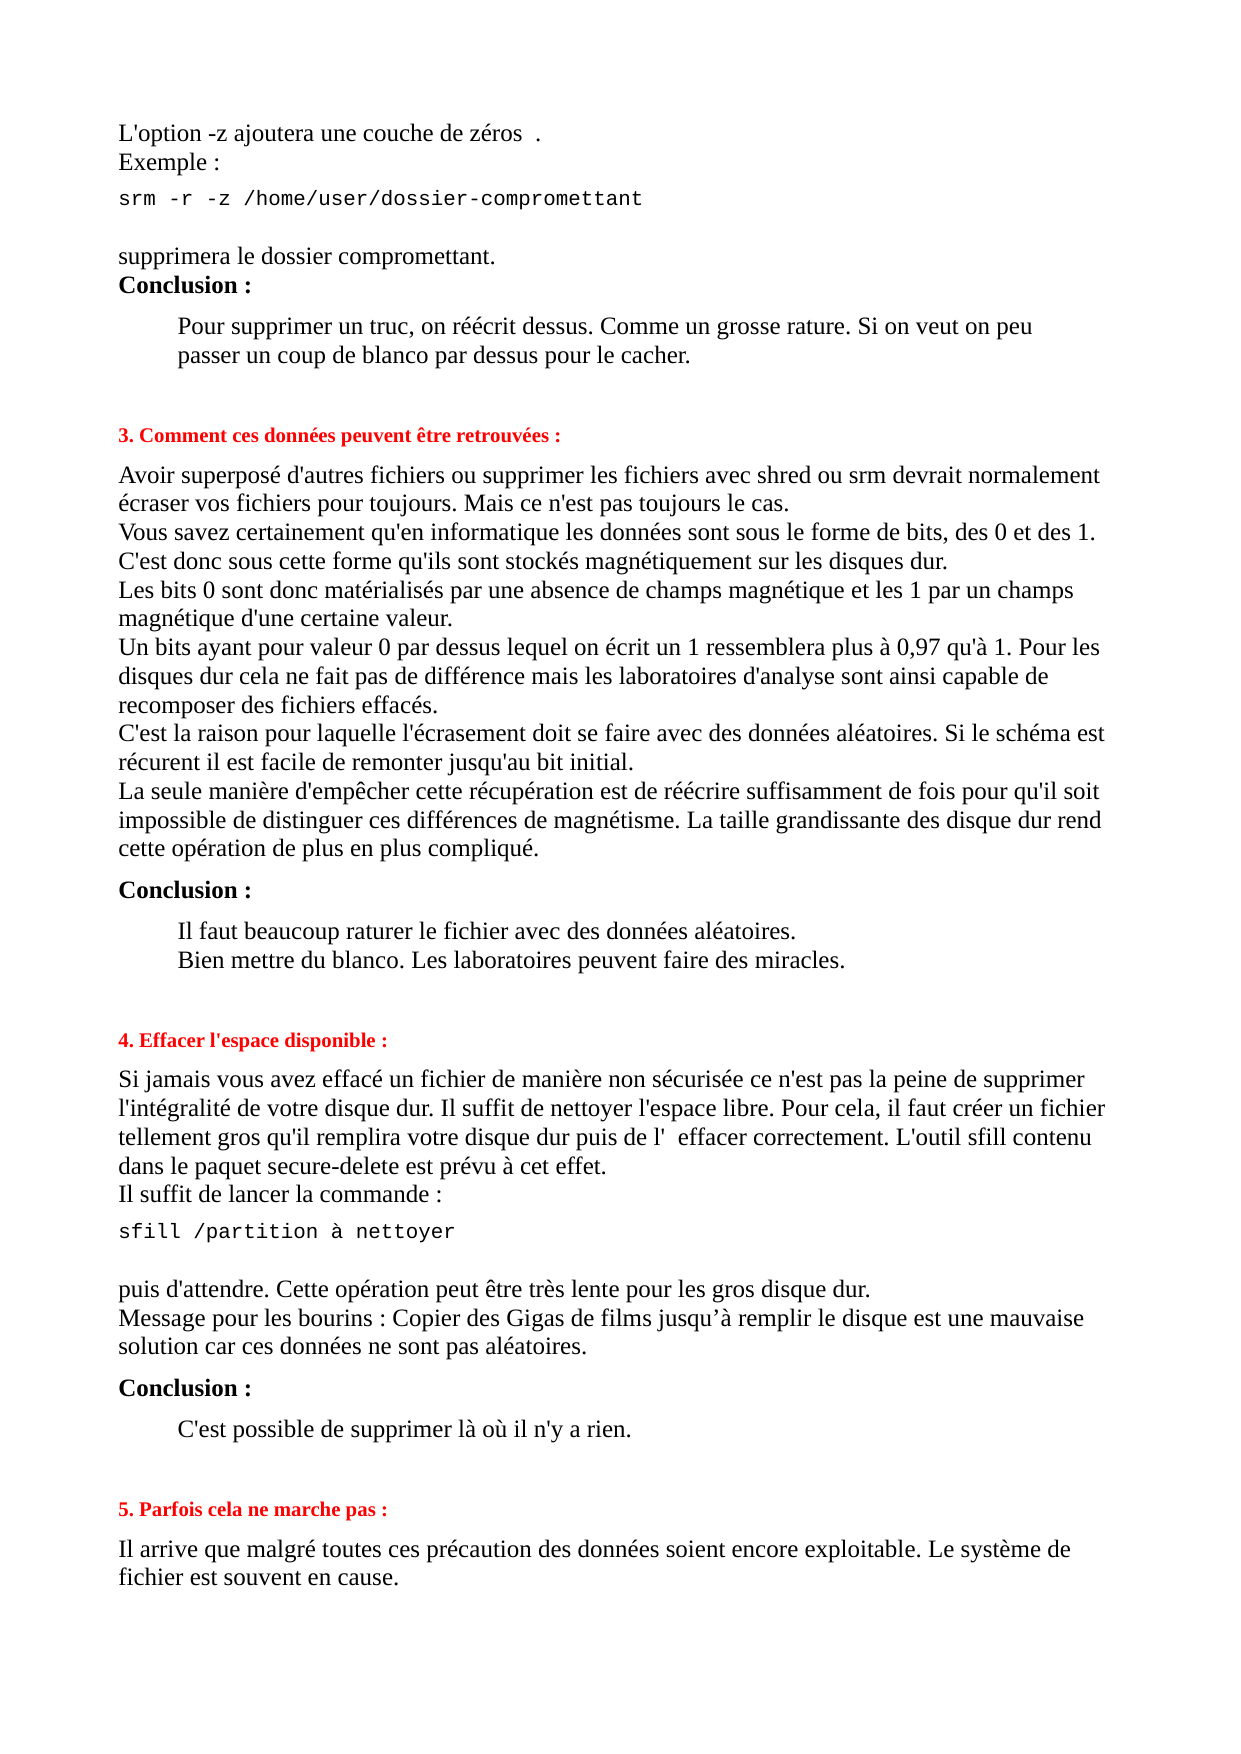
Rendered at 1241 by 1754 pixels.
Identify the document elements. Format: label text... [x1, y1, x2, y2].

text Conclusion : [118, 1373, 1122, 1401]
text C'est possible de supprimer là où il n'y a rien. [177, 1414, 1063, 1443]
text supprimera le dossier compromettant. Conclusion : [118, 241, 1122, 299]
text Il faut beaucoup raturer le fichier avec des données aléatoires. Bien mettre du blanco. Les laboratoires peuvent faire des miracles. [177, 916, 1063, 973]
subtitle 5. Parfois cela ne marche pas : [118, 1497, 1122, 1521]
text L'option -z ajoutera une couche de zéros . Exemple : [118, 118, 1122, 176]
text Si jamais vous avez effacé un fichier de manière non sécurisée ce n'est pas la peine de supprimer l'intégralité de votre disque dur. Il suffit de nettoyer l'espace libre. Pour cela, il faut créer un fichier tellement gros qu'il remplira votre disque dur puis de l' effacer correctement. L'outil sfill contenu dans le paquet secure-delete est prévu à cet effet. Il suffit de lancer la commande : [118, 1064, 1122, 1208]
text sfill /partition à nettoyer [118, 1221, 1122, 1244]
subtitle 4. Effacer l'espace disponible : [118, 1028, 1122, 1052]
subtitle 3. Comment ces données peuvent être retrouvées : [118, 423, 1122, 447]
text Pour supprimer un truc, on réécrit dessus. Comme un grosse rature. Si on veut on peu passer un coup de blanco par dessus pour le cacher. [177, 311, 1063, 369]
text Conclusion : [118, 875, 1122, 903]
text Avoir superposé d'autres fichiers ou supprimer les fichiers avec shred ou srm devrait normalement écraser vos fichiers pour toujours. Mais ce n'est pas toujours le cas. Vous savez certainement qu'en informatique les données sont sous le forme de bits, des 0 et des 1. C'est donc sous cette forme qu'ils sont stockés magnétiquement sur les disques dur. Les bits 0 sont donc matérialisés par une absence de champs magnétique et les 1 par un champs magnétique d'une certaine valeur. Un bits ayant pour valeur 0 par dessus lequel on écrit un 1 ressemblera plus à 0,97 qu'à 1. Pour les disques dur cela ne fait pas de différence mais les laboratoires d'analyse sont ainsi capable de recomposer des fichiers effacés. C'est la raison pour laquelle l'écrasement doit se faire avec des données aléatoires. Si le schéma est récurent il est facile de remonter jusqu'au bit initial. La seule manière d'empêcher cette récupération est de réécrire suffisamment de fois pour qu'il soit impossible de distinguer ces différences de magnétisme. La taille grandissante des disque dur rend cette opération de plus en plus compliqué. [118, 460, 1122, 862]
text puis d'attendre. Cette opération peut être très lente pour les gros disque dur. Message pour les bourins : Copier des Gigas de films jusqu’à remplir le disque est une mauvaise solution car ces données ne sont pas aléatoires. [118, 1274, 1122, 1360]
text Il arrive que malgré toutes ces précaution des données soient encore exploitable. Le système de fichier est souvent en cause. [118, 1534, 1122, 1591]
text srm -r -z /home/user/dossier-compromettant [118, 188, 1122, 212]
